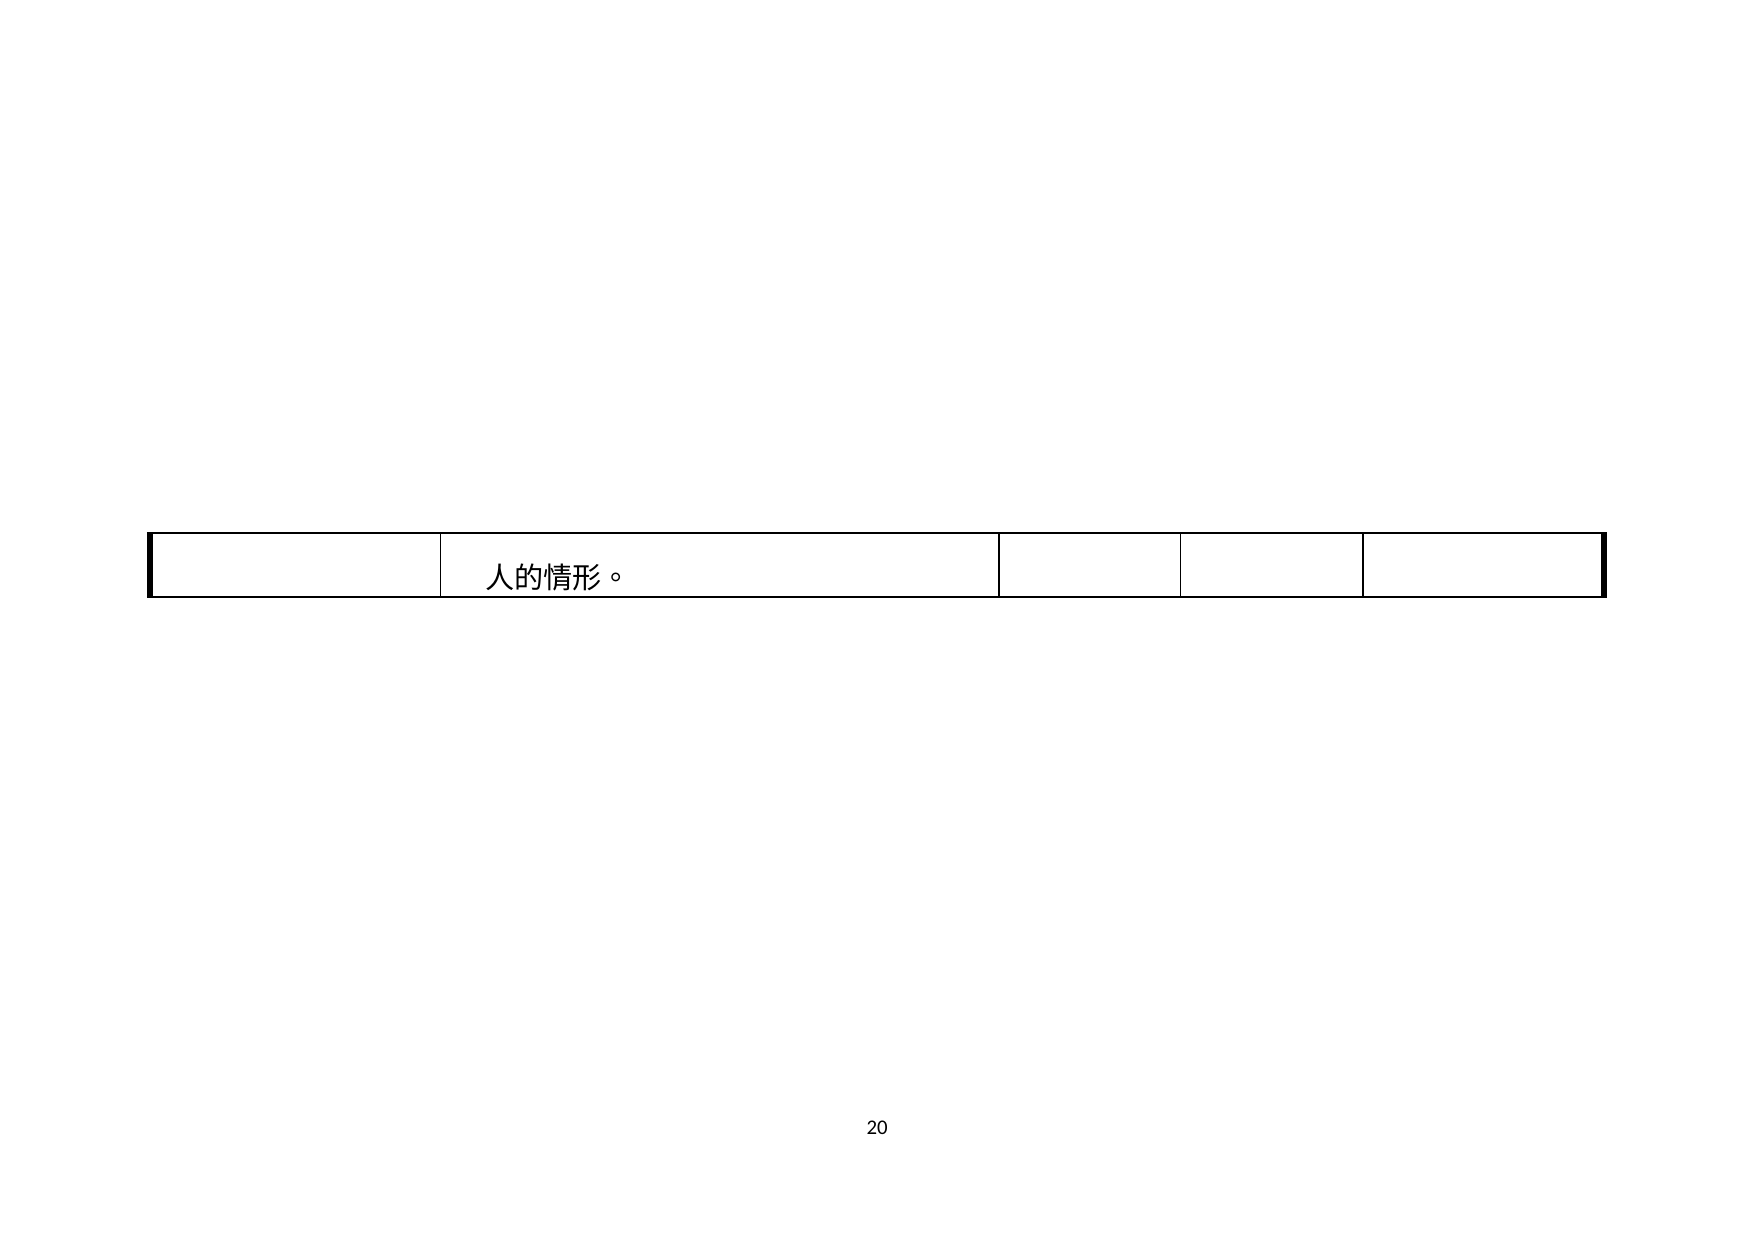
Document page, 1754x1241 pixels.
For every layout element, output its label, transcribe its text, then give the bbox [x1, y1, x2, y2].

table_cell [1000, 534, 1180, 596]
table_cell [153, 534, 440, 596]
table_cell [1181, 534, 1362, 596]
table_cell 教師學經歷。 合格教師（含特殊教育）人數及比率。 教師依專長授課的教師人數。 教師兼任行政、導師、領召及社群召集人的情形。 [441, 534, 998, 596]
table_cell [1364, 534, 1601, 596]
